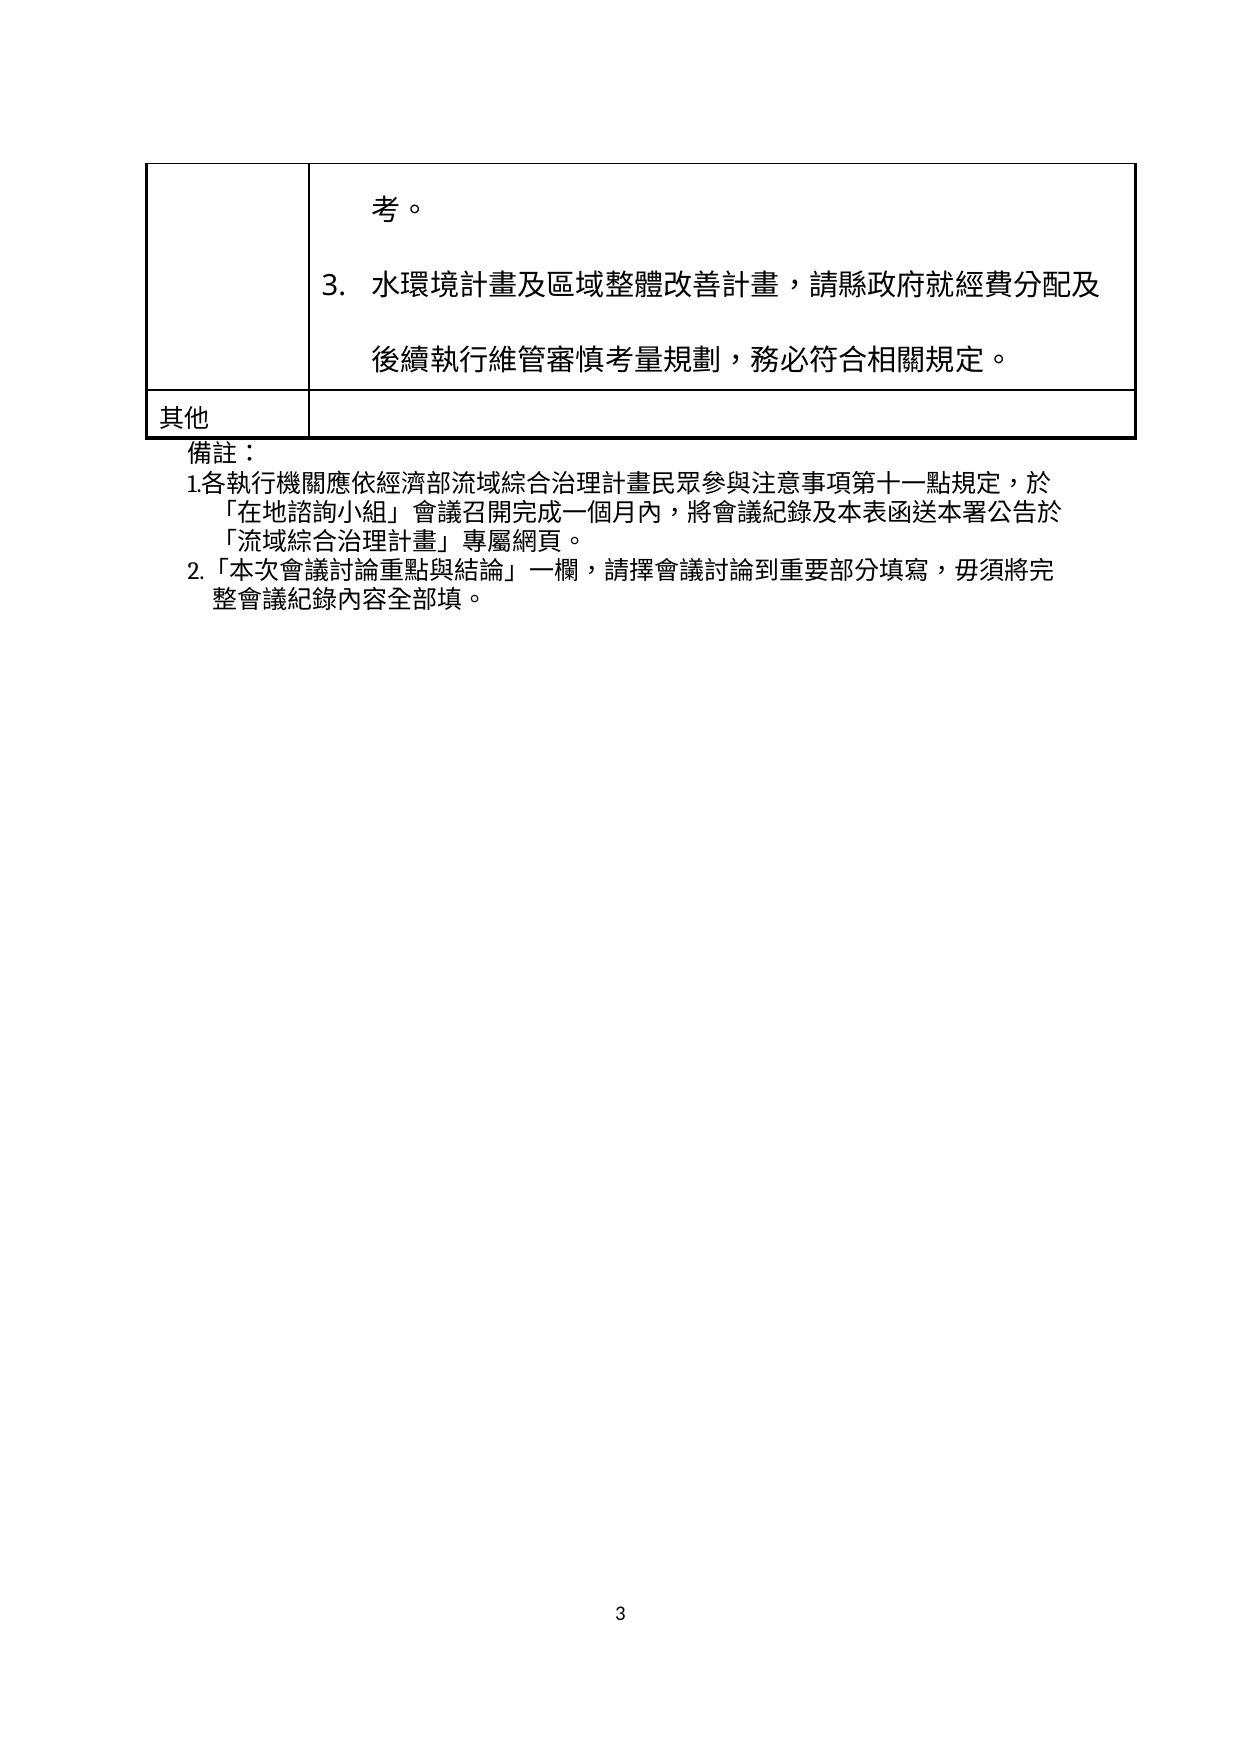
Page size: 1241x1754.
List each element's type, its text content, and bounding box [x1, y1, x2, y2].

text 1.各執行機關應依經濟部流域綜合治理計畫民眾參與注意事項第十一點規定，於「在地諮詢小組」會議召開完成一個月內，將會議紀錄及本表函送本署公告於「流域綜合治理計畫」專屬網頁。 [187, 469, 1078, 556]
table_cell [148, 164, 308, 389]
text 備註： [187, 440, 1078, 469]
table_cell [310, 391, 1134, 436]
text 2.「本次會議討論重點與結論」一欄，請擇會議討論到重要部分填寫，毋須將完整會議紀錄內容全部填。 [187, 556, 1078, 614]
table_cell 業務單位報告: 本次係本(106)年度流域綜合治理計畫在地諮詢小組第4次會議，自104年成立後召開第14次諮詢小組會議。 依據水利署106年10月6日經水河字第10616119480號函辦理。為落實前瞻基礎建設水環境建設計畫民眾參與工作，今特請花蓮縣政府說明前瞻基礎建設2項計畫擬辦理內容。 報告案: 報告前次會議委員意見回應及辦理情形。 流域綜合治理計畫進度摘要報告。 前瞻基礎建設「全國水環境改善計畫」及「縣市管河川及區域排水整體改善計畫」等2項計畫擬辦理內容。 綜合結論: 有關聯合排水改善工程-道路邊溝阻塞短暫積淹水之情形，請花蓮縣政府巡查道路側溝，減緩積淹水之情事。 有關前瞻基礎建設「全國水環境改善計畫」及「縣市管河川及區域排水整體改善計畫」等2項計畫擬辦理內容，請縣政府參酌委員意見，評估納入作為前瞻計畫內容修正參考。 水環境計畫及區域整體改善計畫，請縣政府就經費分配及後續執行維管審慎考量規劃，務必符合相關規定。 [310, 164, 1134, 389]
table_cell 其他 [148, 391, 308, 436]
